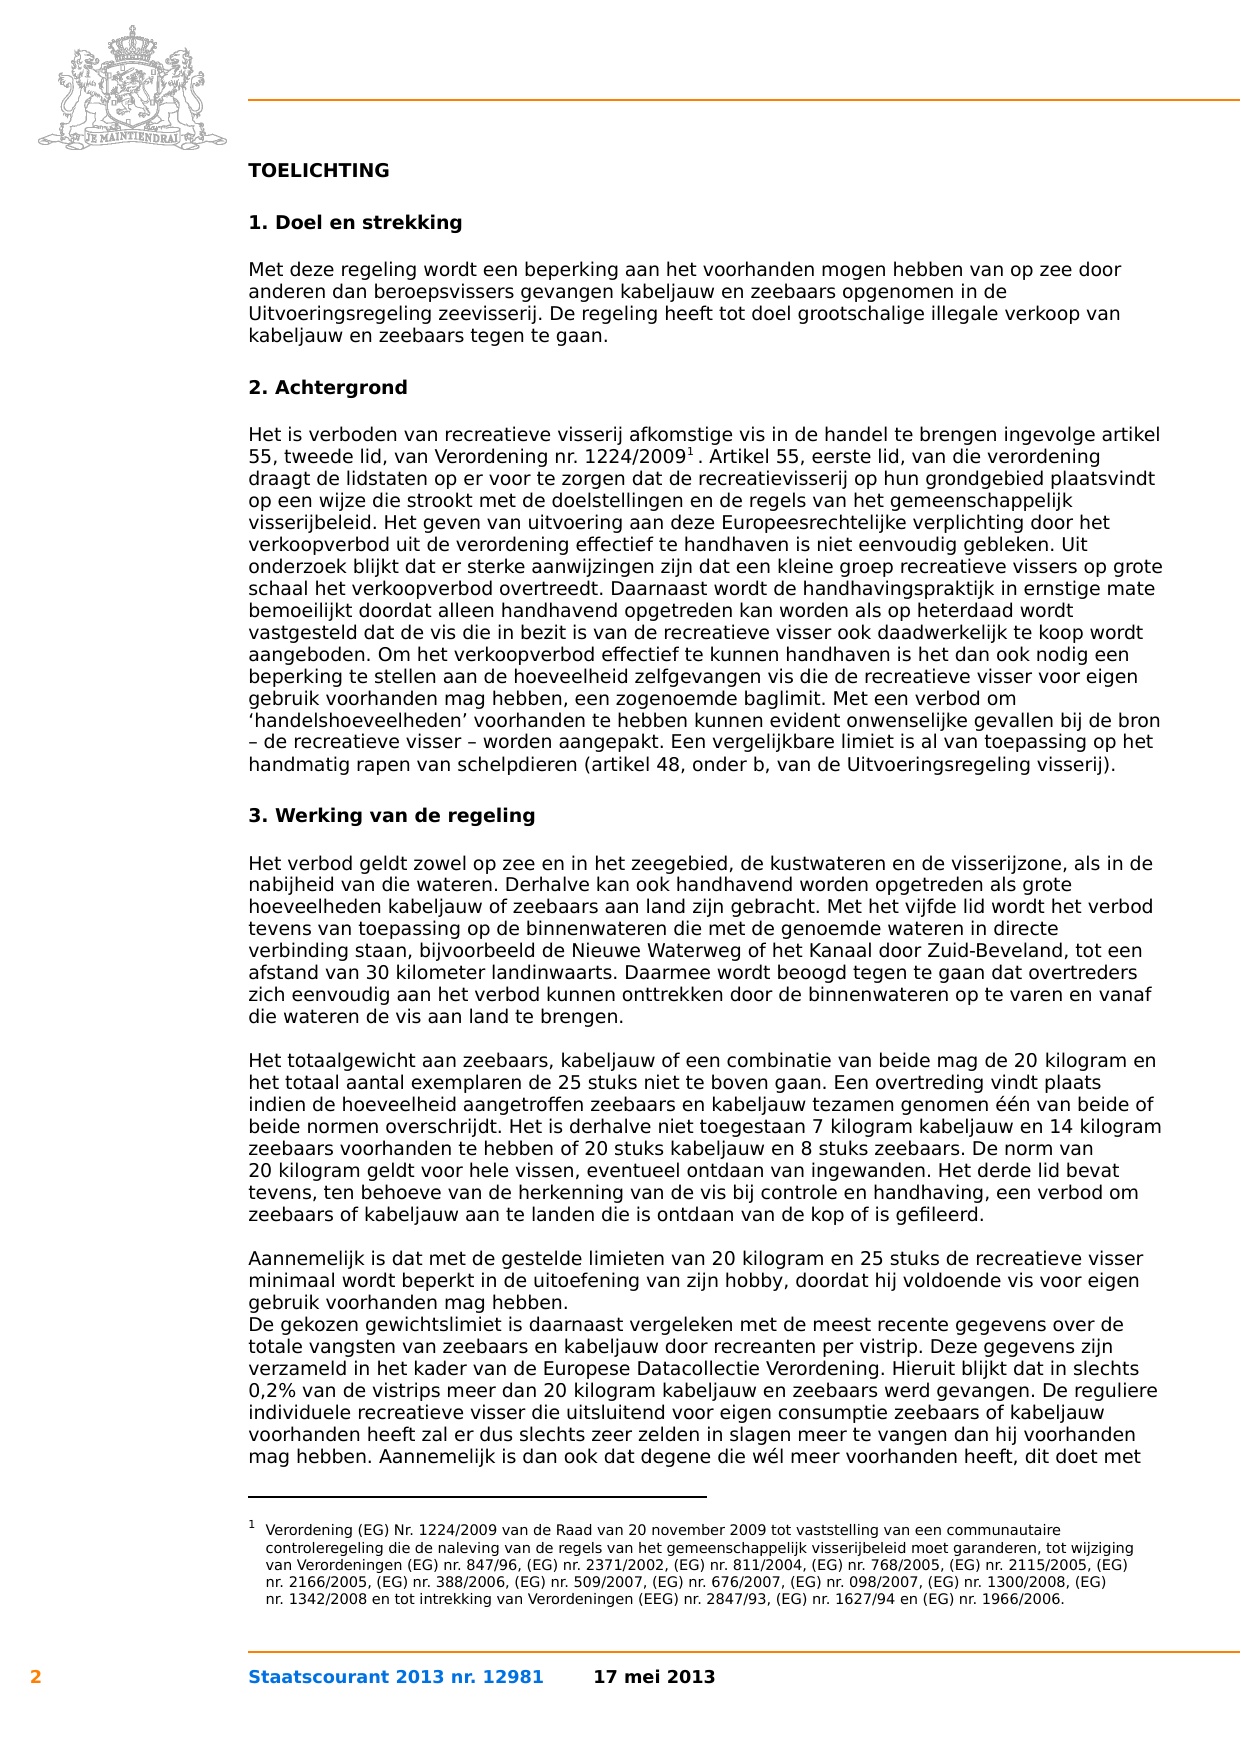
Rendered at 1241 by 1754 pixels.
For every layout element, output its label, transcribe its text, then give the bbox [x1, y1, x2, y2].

text De gekozen gewichtslimiet is daarnaast vergeleken met de meest recente gegevens over de totale vangsten van zeebaars en kabeljauw door recreanten per vistrip. Deze gegevens zijn verzameld in het kader van de Europese Datacollectie Verordening. Hieruit blijkt dat in slechts 0,2% van de vistrips meer dan 20 kilogram kabeljauw en zeebaars werd gevangen. De reguliere individuele recreatieve visser die uitsluitend voor eigen consumptie zeebaars of kabeljauw voorhanden heeft zal er dus slechts zeer zelden in slagen meer te vangen dan hij voorhanden mag hebben. Aannemelijk is dan ook dat degene die wél meer voorhanden heeft, dit doet met [248, 1314, 1163, 1468]
text Aannemelijk is dat met de gestelde limieten van 20 kilogram en 25 stuks de recreatieve visser minimaal wordt beperkt in de uitoefening van zijn hobby, doordat hij voldoende vis voor eigen gebruik voorhanden mag hebben. [248, 1248, 1163, 1314]
subtitle TOELICHTING [248, 160, 1163, 182]
text Verordening (EG) Nr. 1224/2009 van de Raad van 20 november 2009 tot vaststelling van een communautaire controleregeling die de naleving van de regels van het gemeenschappelijk visserijbeleid moet garanderen, tot wijziging van Verordeningen (EG) nr. 847/96, (EG) nr. 2371/2002, (EG) nr. 811/2004, (EG) nr. 768/2005, (EG) nr. 2115/2005, (EG) nr. 2166/2005, (EG) nr. 388/2006, (EG) nr. 509/2007, (EG) nr. 676/2007, (EG) nr. 098/2007, (EG) nr. 1300/2008, (EG) nr. 1342/2008 en tot intrekking van Verordeningen (EEG) nr. 2847/93, (EG) nr. 1627/94 en (EG) nr. 1966/2006. [248, 1518, 1163, 1608]
text Het totaalgewicht aan zeebaars, kabeljauw of een combinatie van beide mag de 20 kilogram en het totaal aantal exemplaren de 25 stuks niet te boven gaan. Een overtreding vindt plaats indien de hoeveelheid aangetroffen zeebaars en kabeljauw tezamen genomen één van beide of beide normen overschrijdt. Het is derhalve niet toegestaan 7 kilogram kabeljauw en 14 kilogram zeebaars voorhanden te hebben of 20 stuks kabeljauw en 8 stuks zeebaars. De norm van 20 kilogram geldt voor hele vissen, eventueel ontdaan van ingewanden. Het derde lid bevat tevens, ten behoeve van de herkenning van de vis bij controle en handhaving, een verbod om zeebaars of kabeljauw aan te landen die is ontdaan van de kop of is gefileerd. [248, 1050, 1163, 1226]
subtitle 1. Doel en strekking [248, 212, 1163, 234]
text Het is verboden van recreatieve visserij afkomstige vis in de handel te brengen ingevolge artikel 55, tweede lid, van Verordening nr. 1224/2009. Artikel 55, eerste lid, van die verordening draagt de lidstaten op er voor te zorgen dat de recreatievisserij op hun grondgebied plaatsvindt op een wijze die strookt met de doelstellingen en de regels van het gemeenschappelijk visserijbeleid. Het geven van uitvoering aan deze Europeesrechtelijke verplichting door het verkoopverbod uit de verordening effectief te handhaven is niet eenvoudig gebleken. Uit onderzoek blijkt dat er sterke aanwijzingen zijn dat een kleine groep recreatieve vissers op grote schaal het verkoopverbod overtreedt. Daarnaast wordt de handhavingspraktijk in ernstige mate bemoeilijkt doordat alleen handhavend opgetreden kan worden als op heterdaad wordt vastgesteld dat de vis die in bezit is van de recreatieve visser ook daadwerkelijk te koop wordt aangeboden. Om het verkoopverbod effectief te kunnen handhaven is het dan ook nodig een beperking te stellen aan de hoeveelheid zelfgevangen vis die de recreatieve visser voor eigen gebruik voorhanden mag hebben, een zogenoemde baglimit. Met een verbod om ‘handelshoeveelheden’ voorhanden te hebben kunnen evident onwenselijke gevallen bij de bron – de recreatieve visser – worden aangepakt. Een vergelijkbare limiet is al van toepassing op het handmatig rapen van schelpdieren (artikel 48, onder b, van de Uitvoeringsregeling visserij). [248, 424, 1163, 775]
subtitle 3. Werking van de regeling [248, 805, 1163, 827]
picture [38, 25, 227, 150]
subtitle 2. Achtergrond [248, 377, 1163, 399]
text Het verbod geldt zowel op zee en in het zeegebied, de kustwateren en de visserijzone, als in de nabijheid van die wateren. Derhalve kan ook handhavend worden opgetreden als grote hoeveelheden kabeljauw of zeebaars aan land zijn gebracht. Met het vijfde lid wordt het verbod tevens van toepassing op de binnenwateren die met de genoemde wateren in directe verbinding staan, bijvoorbeeld de Nieuwe Waterweg of het Kanaal door Zuid-Beveland, tot een afstand van 30 kilometer landinwaarts. Daarmee wordt beoogd tegen te gaan dat overtreders zich eenvoudig aan het verbod kunnen onttrekken door de binnenwateren op te varen en vanaf die wateren de vis aan land te brengen. [248, 852, 1163, 1028]
text Met deze regeling wordt een beperking aan het voorhanden mogen hebben van op zee door anderen dan beroepsvissers gevangen kabeljauw en zeebaars opgenomen in de Uitvoeringsregeling zeevisserij. De regeling heeft tot doel grootschalige illegale verkoop van kabeljauw en zeebaars tegen te gaan. [248, 259, 1163, 347]
